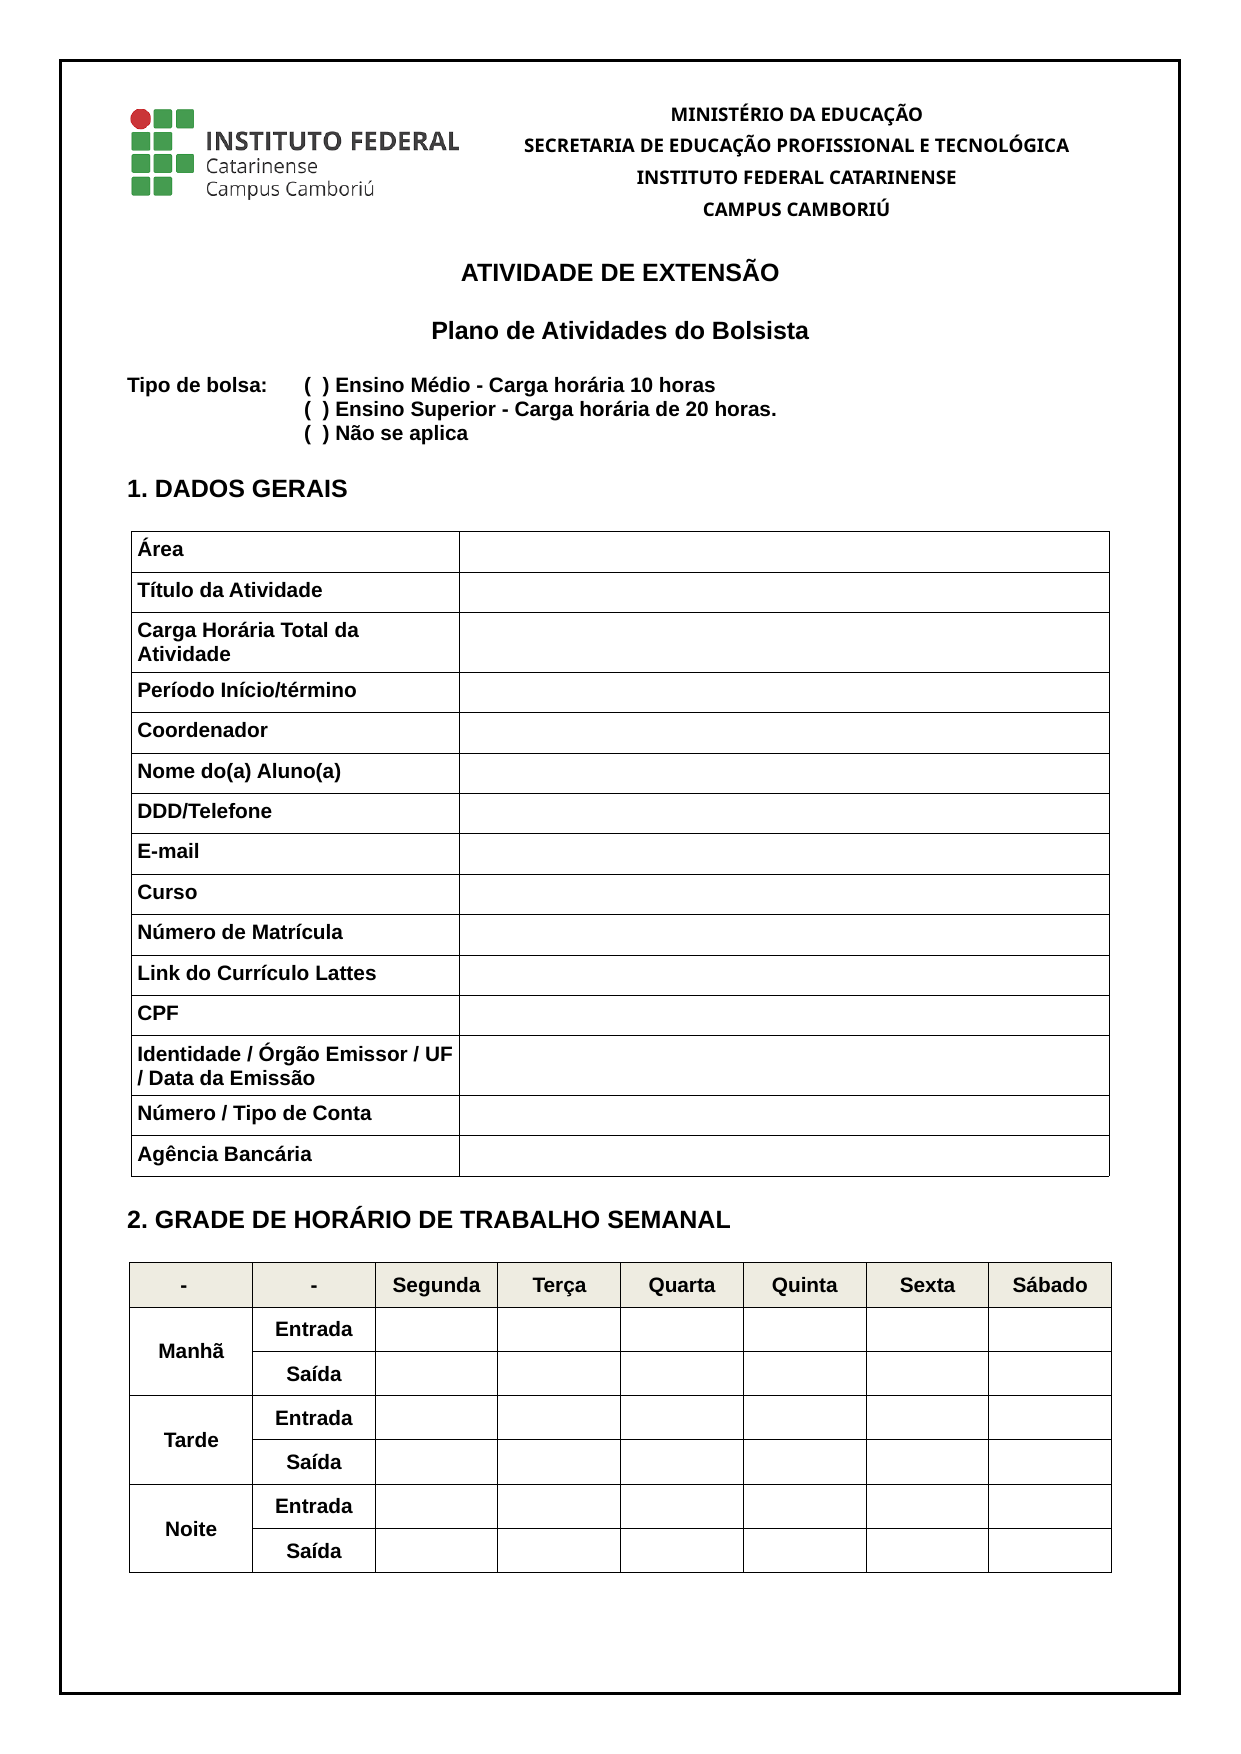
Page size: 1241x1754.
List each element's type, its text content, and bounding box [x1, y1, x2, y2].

table_cell [989, 1485, 1111, 1528]
table_cell [460, 996, 1109, 1035]
table_header Sábado [989, 1263, 1111, 1307]
table_header Quinta [744, 1263, 866, 1307]
table_cell [744, 1529, 866, 1572]
table_cell Período Início/término [132, 673, 459, 712]
table_cell [989, 1396, 1111, 1439]
table_cell Saída [253, 1352, 375, 1395]
table_cell Agência Bancária [132, 1136, 459, 1176]
table_cell [460, 875, 1109, 914]
text 2. GRADE DE HORÁRIO DE TRABALHO SEMANAL [127, 1205, 1113, 1233]
table_cell Noite [130, 1485, 252, 1572]
table_cell Saída [253, 1440, 375, 1484]
table_cell Carga Horária Total da Atividade [132, 613, 459, 672]
table_cell [621, 1396, 743, 1439]
table_cell Coordenador [132, 713, 459, 752]
table_cell [867, 1440, 988, 1484]
table_cell [376, 1396, 497, 1439]
table_cell [376, 1440, 497, 1484]
table_header Segunda [376, 1263, 497, 1307]
table_cell [989, 1352, 1111, 1395]
table_cell [867, 1529, 988, 1572]
table_header Área [132, 532, 459, 572]
table_cell [867, 1352, 988, 1395]
table_header - [253, 1263, 375, 1307]
table_header Terça [498, 1263, 620, 1307]
table_cell [376, 1485, 497, 1528]
table_cell [376, 1352, 497, 1395]
table_cell E-mail [132, 834, 459, 874]
table_cell Título da Atividade [132, 573, 459, 612]
table_cell [498, 1440, 620, 1484]
table_cell [460, 794, 1109, 833]
table_header Sexta [867, 1263, 988, 1307]
table_cell Curso [132, 875, 459, 914]
table_cell [867, 1396, 988, 1439]
table_cell [376, 1529, 497, 1572]
table_cell [744, 1485, 866, 1528]
table_cell [498, 1485, 620, 1528]
table_header - [130, 1263, 252, 1307]
table_cell [460, 573, 1109, 612]
table_cell [621, 1440, 743, 1484]
text ( ) Não se aplica [127, 421, 1113, 445]
picture [130, 109, 459, 200]
table_cell [989, 1308, 1111, 1351]
text ATIVIDADE DE EXTENSÃO [127, 258, 1113, 287]
table_cell [989, 1529, 1111, 1572]
table_cell [621, 1308, 743, 1351]
table_cell Número de Matrícula [132, 915, 459, 954]
table_cell Nome do(a) Aluno(a) [132, 754, 459, 793]
table_cell Saída [253, 1529, 375, 1572]
table_cell [460, 613, 1109, 672]
table_header [460, 532, 1109, 572]
table_cell CPF [132, 996, 459, 1035]
table_cell [460, 1096, 1109, 1135]
table_cell [867, 1485, 988, 1528]
table_cell [460, 754, 1109, 793]
table_cell Entrada [253, 1485, 375, 1528]
table_cell Identidade / Órgão Emissor / UF / Data da Emissão [132, 1036, 459, 1095]
table_cell DDD/Telefone [132, 794, 459, 833]
table_cell [744, 1352, 866, 1395]
table_cell [498, 1529, 620, 1572]
table_cell [621, 1529, 743, 1572]
table_cell Entrada [253, 1396, 375, 1439]
table_cell Entrada [253, 1308, 375, 1351]
text ( ) Ensino Superior - Carga horária de 20 horas. [127, 397, 1113, 421]
table_cell [621, 1352, 743, 1395]
table_cell [460, 915, 1109, 954]
table_cell [460, 673, 1109, 712]
table_cell Número / Tipo de Conta [132, 1096, 459, 1135]
table_cell [498, 1396, 620, 1439]
text Tipo de bolsa: ( ) Ensino Médio - Carga horária 10 horas [127, 373, 1113, 397]
table_cell [460, 713, 1109, 752]
table_cell [989, 1440, 1111, 1484]
table_cell [376, 1308, 497, 1351]
table_cell [460, 834, 1109, 874]
text 1. DADOS GERAIS [127, 474, 1113, 502]
table_cell [460, 1036, 1109, 1095]
table_cell Tarde [130, 1396, 252, 1484]
table_cell [744, 1308, 866, 1351]
table_cell Link do Currículo Lattes [132, 956, 459, 995]
table_cell [498, 1352, 620, 1395]
table_cell [621, 1485, 743, 1528]
table_cell [498, 1308, 620, 1351]
table_cell [460, 1136, 1109, 1176]
text Plano de Atividades do Bolsista [127, 316, 1113, 344]
table_header Quarta [621, 1263, 743, 1307]
table_cell [460, 956, 1109, 995]
table_cell [744, 1440, 866, 1484]
table_cell [744, 1396, 866, 1439]
table_cell [867, 1308, 988, 1351]
table_cell Manhã [130, 1308, 252, 1395]
